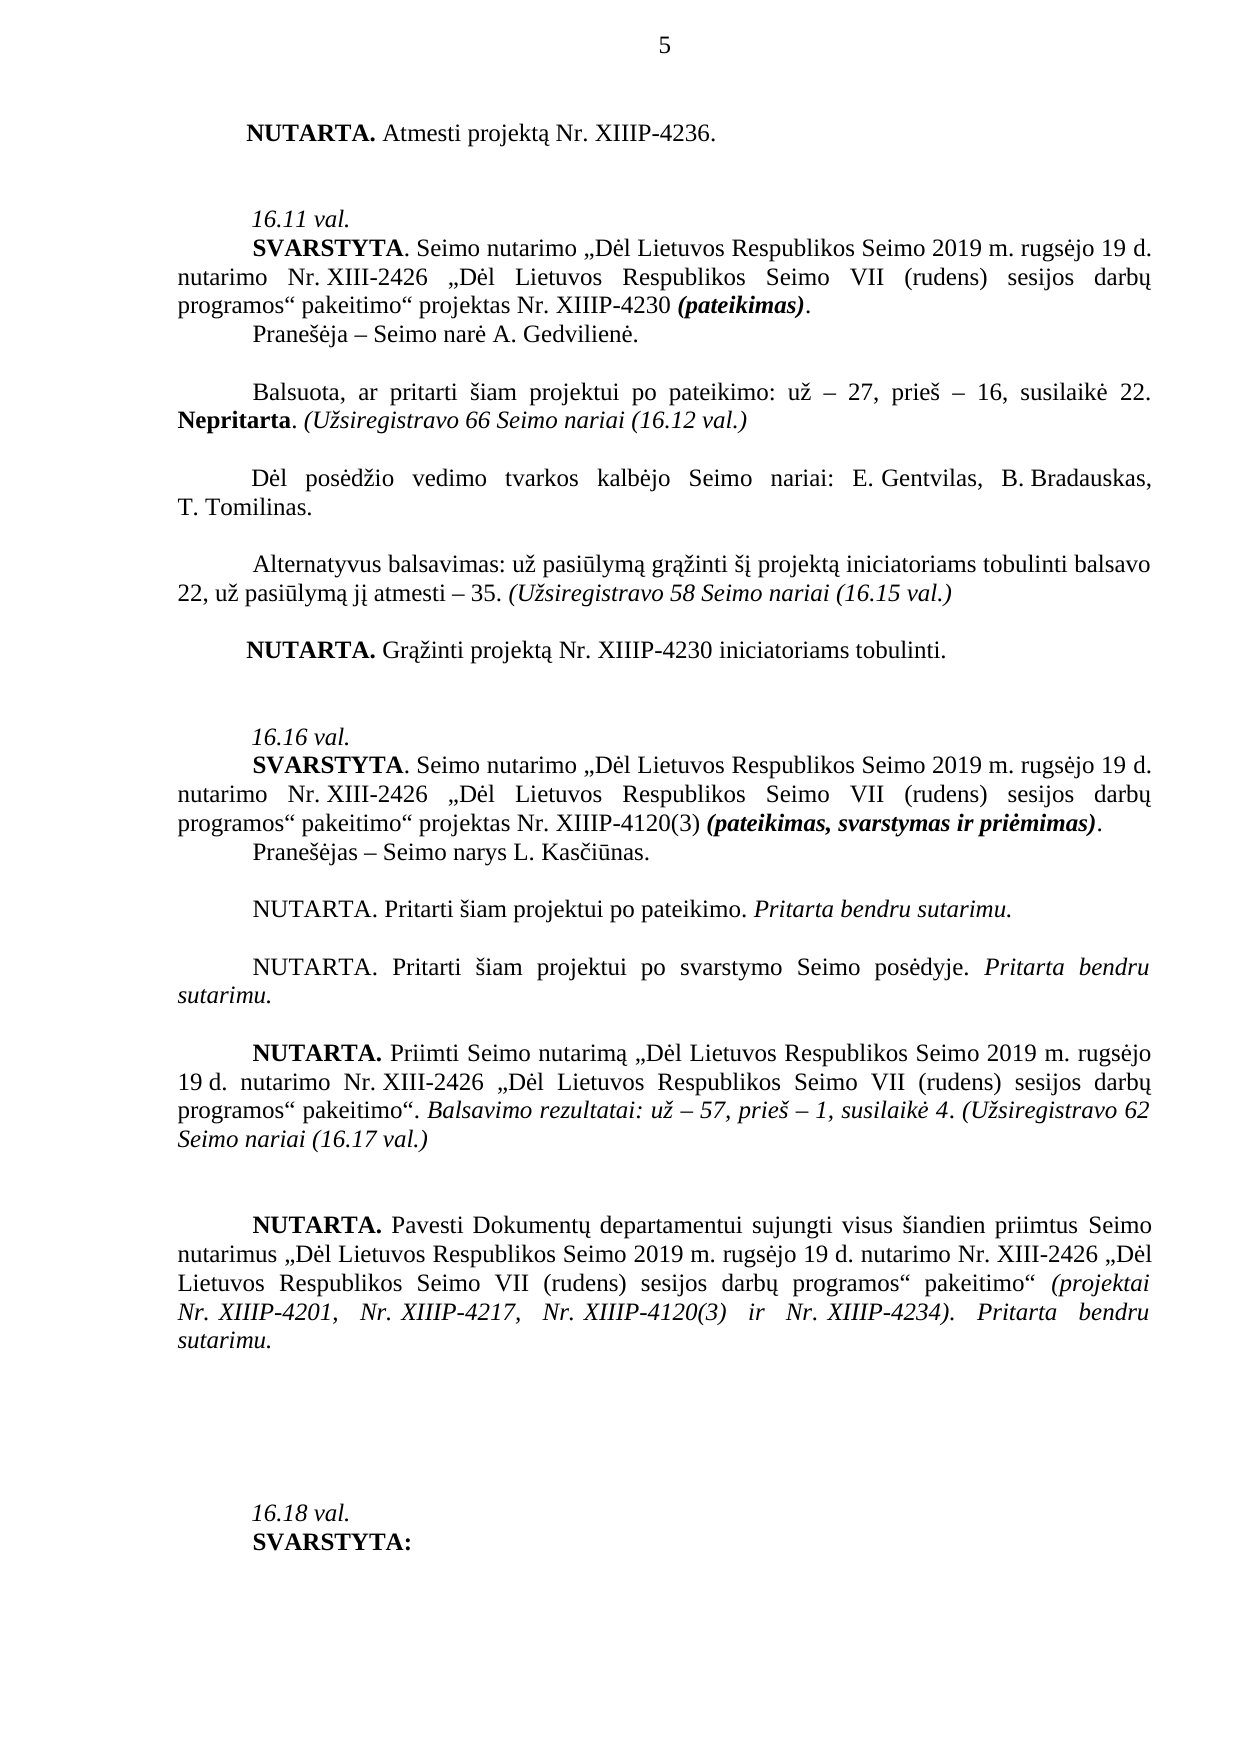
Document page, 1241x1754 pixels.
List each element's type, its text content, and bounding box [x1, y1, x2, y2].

text NUTARTA. Grąžinti projektą Nr. XIIIP-4230 iniciatoriams tobulinti. [177, 636, 1152, 664]
text Dėl posėdžio vedimo tvarkos kalbėjo Seimo nariai: E. Gentvilas, B. Bradauskas, T. Tomilinas. [177, 463, 1152, 521]
text 16.18 val. [177, 1498, 1152, 1527]
text 16.11 val. [177, 204, 1152, 233]
text SVARSTYTA. Seimo nutarimo „Dėl Lietuvos Respublikos Seimo 2019 m. rugsėjo 19 d. nutarimo Nr. XIII-2426 „Dėl Lietuvos Respublikos Seimo VII (rudens) sesijos darbų programos“ pakeitimo“ projektas Nr. XIIIP-4230 (pateikimas). [177, 233, 1152, 319]
text Pranešėjas – Seimo narys L. Kasčiūnas. [177, 837, 1152, 866]
text NUTARTA. Pritarti šiam projektui po pateikimo. Pritarta bendru sutarimu. [177, 894, 1152, 923]
text NUTARTA. Atmesti projektą Nr. XIIIP-4236. [177, 118, 1152, 147]
text NUTARTA. Pavesti Dokumentų departamentui sujungti visus šiandien priimtus Seimo nutarimus „Dėl Lietuvos Respublikos Seimo 2019 m. rugsėjo 19 d. nutarimo Nr. XIII-2426 „Dėl Lietuvos Respublikos Seimo VII (rudens) sesijos darbų programos“ pakeitimo“ (projektai Nr. XIIIP-4201, Nr. XIIIP-4217, Nr. XIIIP-4120(3) ir Nr. XIIIP-4234). Pritarta bendru sutarimu. [177, 1211, 1152, 1354]
text SVARSTYTA. Seimo nutarimo „Dėl Lietuvos Respublikos Seimo 2019 m. rugsėjo 19 d. nutarimo Nr. XIII-2426 „Dėl Lietuvos Respublikos Seimo VII (rudens) sesijos darbų programos“ pakeitimo“ projektas Nr. XIIIP-4120(3) (pateikimas, svarstymas ir priėmimas). [177, 751, 1152, 837]
text 16.16 val. [177, 722, 1152, 751]
text Alternatyvus balsavimas: už pasiūlymą grąžinti šį projektą iniciatoriams tobulinti balsavo 22, už pasiūlymą jį atmesti – 35. (Užsiregistravo 58 Seimo nariai (16.15 val.) [177, 549, 1152, 607]
text Balsuota, ar pritarti šiam projektui po pateikimo: už – 27, prieš – 16, susilaikė 22. Nepritarta. (Užsiregistravo 66 Seimo nariai (16.12 val.) [177, 377, 1152, 434]
text SVARSTYTA: [177, 1527, 1152, 1556]
text NUTARTA. Pritarti šiam projektui po svarstymo Seimo posėdyje. Pritarta bendru sutarimu. [177, 952, 1152, 1009]
text Pranešėja – Seimo narė A. Gedvilienė. [177, 319, 1152, 348]
text NUTARTA. Priimti Seimo nutarimą „Dėl Lietuvos Respublikos Seimo 2019 m. rugsėjo 19 d. nutarimo Nr. XIII-2426 „Dėl Lietuvos Respublikos Seimo VII (rudens) sesijos darbų programos“ pakeitimo“. Balsavimo rezultatai: už – 57, prieš – 1, susilaikė 4. (Užsiregistravo 62 Seimo nariai (16.17 val.) [177, 1038, 1152, 1153]
